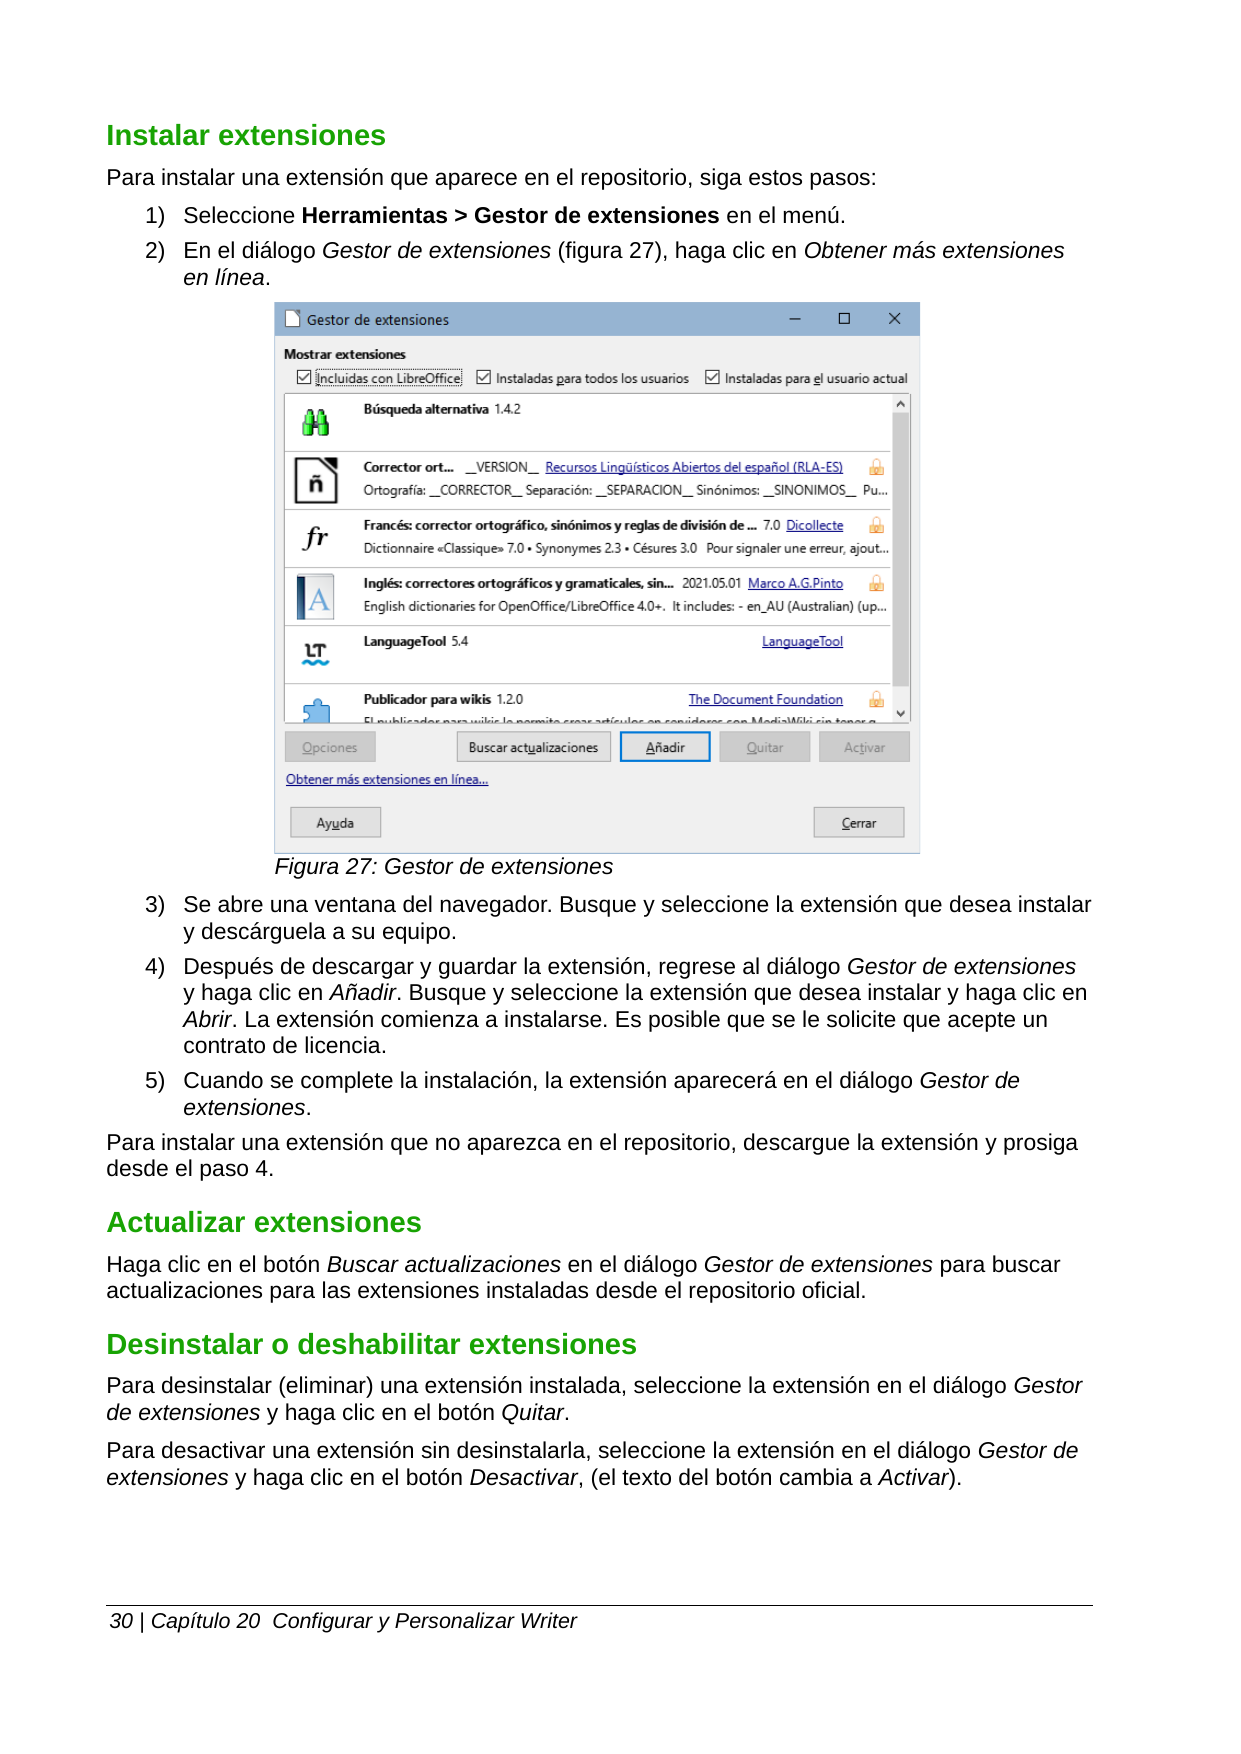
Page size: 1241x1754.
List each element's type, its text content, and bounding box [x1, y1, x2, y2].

text Para desactivar una extensión sin desinstalarla, seleccione la extensión en el diálogo Gestor de extensiones y haga clic en el botón Desactivar, (el texto del botón cambia a Activar). [106, 1437, 1093, 1490]
subtitle Desinstalar o deshabilitar extensiones [106, 1327, 1093, 1360]
list En el diálogo Gestor de extensiones (figura 27), haga clic en Obtener más extensiones en línea. [165, 237, 1093, 290]
list Cuando se complete la instalación, la extensión aparecerá en el diálogo Gestor de extensiones. [165, 1067, 1093, 1120]
text Para desinstalar (eliminar) una extensión instalada, seleccione la extensión en el diálogo Gestor de extensiones y haga clic en el botón Quitar. [106, 1372, 1093, 1425]
list Para instalar una extensión que aparece en el repositorio, siga estos pasos: [106, 163, 1093, 190]
subtitle Instalar extensiones [106, 118, 1093, 152]
text Figura 27: Gestor de extensiones [274, 302, 924, 879]
list Después de descargar y guardar la extensión, regrese al diálogo Gestor de extensiones y haga clic en Añadir. Busque y seleccione la extensión que desea instalar y haga clic en Abrir. La extensión comienza a instalarse. Es posible que se le solicite que acepte un contrato de licencia. [165, 953, 1093, 1058]
list Se abre una ventana del navegador. Busque y seleccione la extensión que desea instalar y descárguela a su equipo. [165, 891, 1093, 944]
text Para instalar una extensión que no aparezca en el repositorio, descargue la extensión y prosiga desde el paso 4. [106, 1129, 1093, 1182]
text Haga clic en el botón Buscar actualizaciones en el diálogo Gestor de extensiones para buscar actualizaciones para las extensiones instaladas desde el repositorio oficial. [106, 1251, 1093, 1303]
list Seleccione Herramientas > Gestor de extensiones en el menú. [165, 202, 1093, 229]
subtitle Actualizar extensiones [106, 1205, 1093, 1239]
picture [274, 302, 921, 854]
